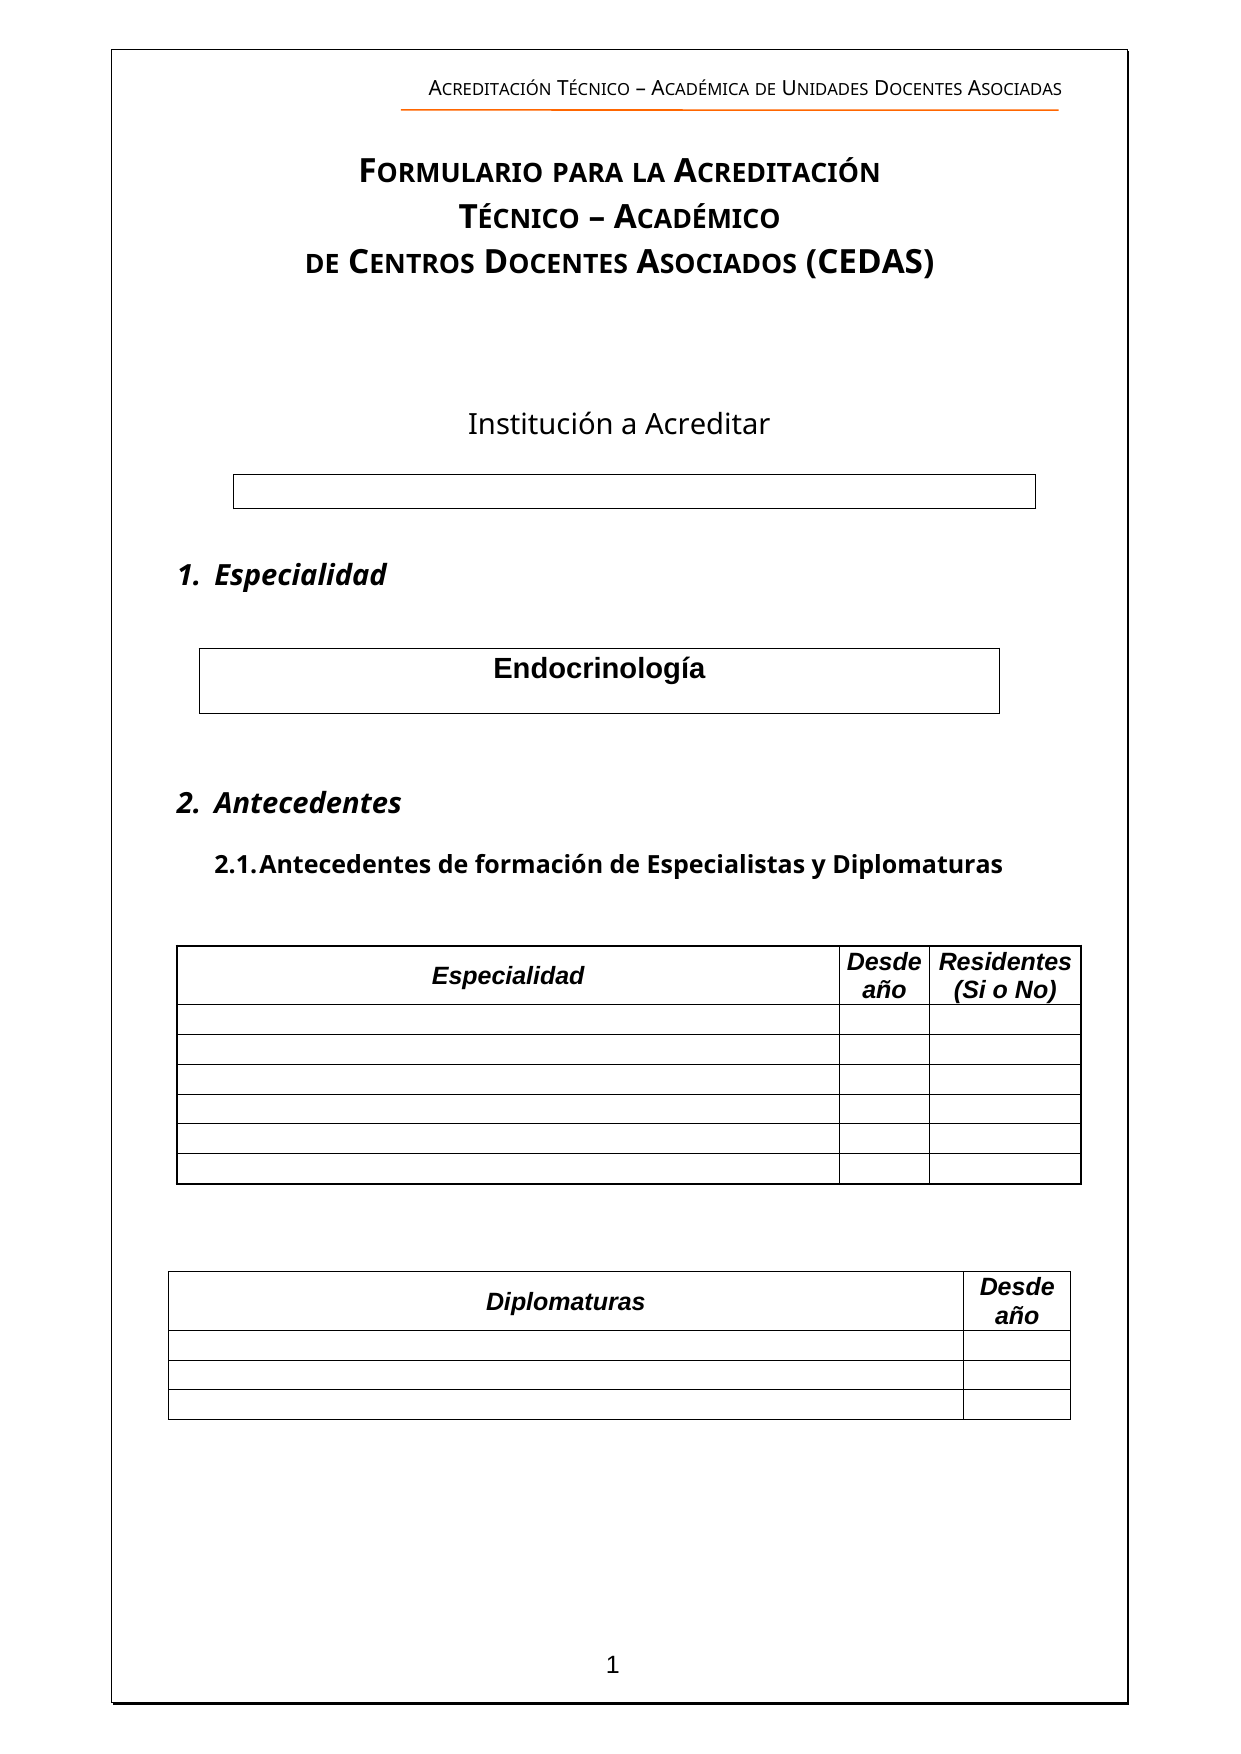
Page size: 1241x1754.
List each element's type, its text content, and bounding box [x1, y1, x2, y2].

table_cell [840, 1035, 929, 1064]
table_cell [178, 1124, 839, 1153]
table_cell [840, 1095, 929, 1123]
table_header Diplomaturas [169, 1272, 963, 1330]
table_cell [930, 1005, 1080, 1034]
table_header Desde año [964, 1272, 1070, 1330]
table_cell [178, 1095, 839, 1123]
subtitle Especialidad [177, 554, 1062, 593]
subtitle Antecedentes de formación de Especialistas y Diplomaturas [214, 847, 1062, 881]
table_header Especialidad [178, 947, 839, 1004]
table_cell [178, 1035, 839, 1064]
table_cell [178, 1005, 839, 1034]
table_cell [840, 1124, 929, 1153]
table_cell [930, 1154, 1080, 1183]
table_header Residentes (Si o No) [930, 947, 1080, 1004]
table_cell [930, 1065, 1080, 1093]
table_cell [169, 1390, 963, 1419]
table_cell [840, 1154, 929, 1183]
table_cell [930, 1124, 1080, 1153]
table_cell [964, 1390, 1070, 1419]
subtitle Institución a Acreditar [177, 403, 1062, 443]
table_cell [964, 1331, 1070, 1359]
table_cell [930, 1035, 1080, 1064]
table_cell [178, 1065, 839, 1093]
table_cell [840, 1065, 929, 1093]
table_cell [178, 1154, 839, 1183]
subtitle de Centros Docentes Asociados (CEDAS) [177, 238, 1062, 283]
table_cell [169, 1361, 963, 1389]
text Endocrinología [202, 651, 997, 684]
subtitle Antecedentes [177, 782, 1062, 822]
table_cell [840, 1005, 929, 1034]
table_cell [169, 1331, 963, 1359]
subtitle Técnico – Académico [177, 192, 1062, 238]
subtitle Formulario para la Acreditación [177, 147, 1062, 192]
table_header Desde año [840, 947, 929, 1004]
table_cell [964, 1361, 1070, 1389]
table_cell [930, 1095, 1080, 1123]
